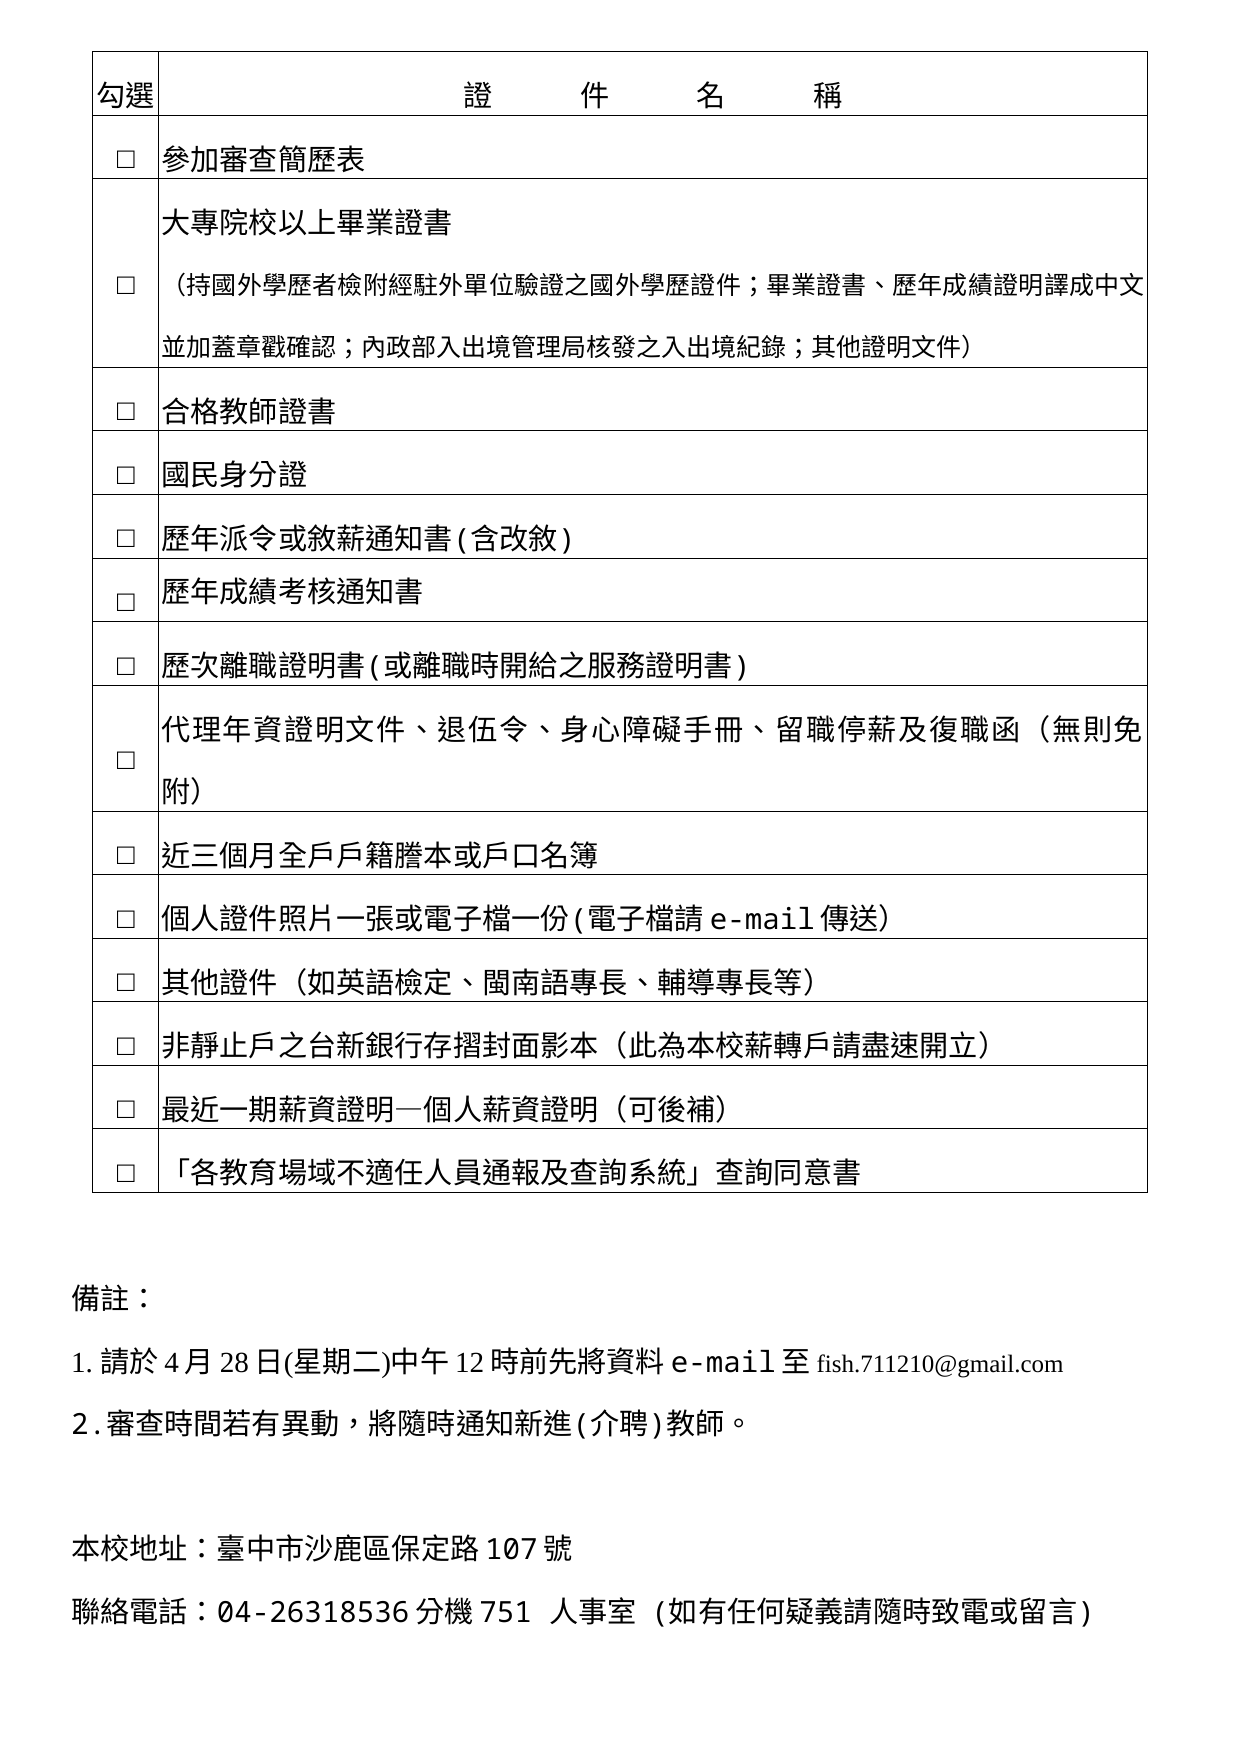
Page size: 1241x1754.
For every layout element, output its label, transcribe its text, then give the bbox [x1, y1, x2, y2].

text 2.審查時間若有異動，將隨時通知新進(介聘)教師。 [71, 1380, 1169, 1443]
table_cell □ [93, 686, 158, 811]
table_cell 「各教育場域不適任人員通報及查詢系統」查詢同意書 [159, 1129, 1147, 1192]
table_cell □ [93, 431, 158, 494]
table_cell 大專院校以上畢業證書 （持國外學歷者檢附經駐外單位驗證之國外學歷證件；畢業證書、歷年成績證明譯成中文並加蓋章戳確認；內政部入出境管理局核發之入出境紀錄；其他證明文件） [159, 179, 1147, 367]
table_cell □ [93, 1066, 158, 1128]
table_cell 國民身分證 [159, 431, 1147, 494]
table_cell 最近一期薪資證明—個人薪資證明（可後補） [159, 1066, 1147, 1128]
table_cell □ [93, 368, 158, 430]
text 1. 請於4月28日(星期二)中午12時前先將資料e-mail至fish.711210@gmail.com [71, 1318, 1157, 1380]
table_cell □ [93, 495, 158, 557]
table_header 證 件 名 稱 [159, 52, 1147, 115]
table_cell 歷次離職證明書(或離職時開給之服務證明書) [159, 622, 1147, 684]
table_header 勾選 [93, 52, 158, 115]
table_cell □ [93, 622, 158, 684]
table_cell □ [93, 116, 158, 178]
text 備註： [71, 1255, 1157, 1318]
table_cell 其他證件（如英語檢定、閩南語專長、輔導專長等） [159, 939, 1147, 1001]
table_cell 合格教師證書 [159, 368, 1147, 430]
table_cell 代理年資證明文件、退伍令、身心障礙手冊、留職停薪及復職函（無則免附） [159, 686, 1147, 811]
text 聯絡電話：04-26318536分機751 人事室 (如有任何疑義請隨時致電或留言) [71, 1568, 1169, 1630]
table_cell 歷年成績考核通知書 [159, 559, 1147, 621]
table_cell □ [93, 939, 158, 1001]
table_cell 參加審查簡歷表 [159, 116, 1147, 178]
table_cell □ [93, 559, 158, 621]
table_cell □ [93, 875, 158, 938]
table_cell □ [93, 179, 158, 367]
table_cell □ [93, 1002, 158, 1065]
table_cell 歷年派令或敘薪通知書(含改敘) [159, 495, 1147, 557]
table_cell 非靜止戶之台新銀行存摺封面影本（此為本校薪轉戶請盡速開立） [159, 1002, 1147, 1065]
table_cell □ [93, 1129, 158, 1192]
text 本校地址：臺中市沙鹿區保定路107號 [71, 1505, 1169, 1568]
table_cell 近三個月全戶戶籍謄本或戶口名簿 [159, 812, 1147, 874]
table_cell □ [93, 812, 158, 874]
table_cell 個人證件照片一張或電子檔一份(電子檔請e-mail傳送） [159, 875, 1147, 938]
